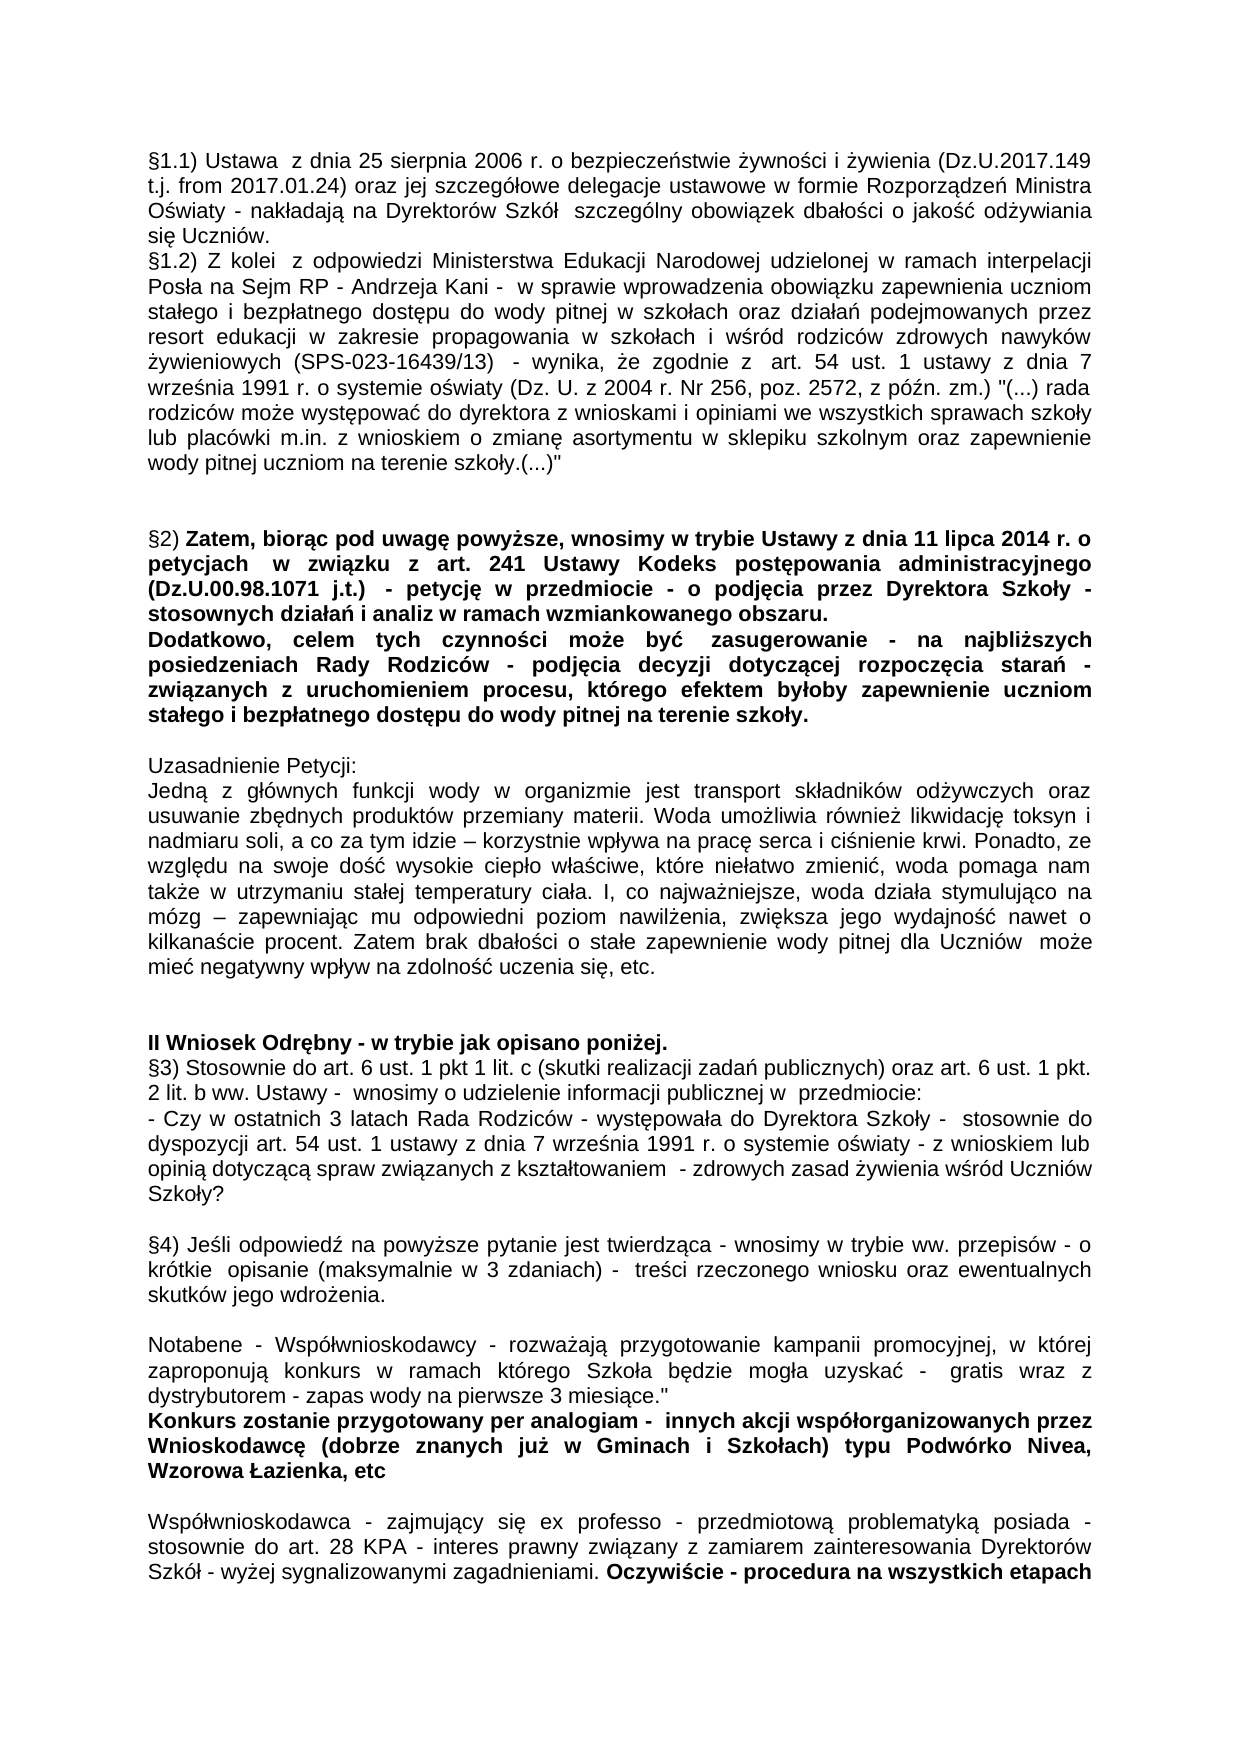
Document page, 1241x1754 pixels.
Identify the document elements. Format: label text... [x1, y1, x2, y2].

text Jedną z głównych funkcji wody w organizmie jest transport składników odżywczych oraz usuwanie zbędnych produktów przemiany materii. Woda umożliwia również likwidację toksyn i nadmiaru soli, a co za tym idzie – korzystnie wpływa na pracę serca i ciśnienie krwi. Ponadto, ze względu na swoje dość wysokie ciepło właściwe, które niełatwo zmienić, woda pomaga nam także w utrzymaniu stałej temperatury ciała. I, co najważniejsze, woda działa stymulująco na mózg – zapewniając mu odpowiedni poziom nawilżenia, zwiększa jego wydajność nawet o kilkanaście procent. Zatem brak dbałości o stałe zapewnienie wody pitnej dla Uczniów może mieć negatywny wpływ na zdolność uczenia się, etc. [148, 778, 1093, 979]
text Notabene - Współwnioskodawcy - rozważają przygotowanie kampanii promocyjnej, w której zaproponują konkurs w ramach którego Szkoła będzie mogła uzyskać - gratis wraz z dystrybutorem - zapas wody na pierwsze 3 miesiące." [148, 1332, 1093, 1408]
text Współwnioskodawca - zajmujący się ex professo - przedmiotową problematyką posiada - stosownie do art. 28 KPA - interes prawny związany z zamiarem zainteresowania Dyrektorów Szkół - wyżej sygnalizowanymi zagadnieniami. Oczywiście - procedura na wszystkich etapach [148, 1509, 1093, 1584]
text §1.1) Ustawa z dnia 25 sierpnia 2006 r. o bezpieczeństwie żywności i żywienia (Dz.U.2017.149 t.j. from 2017.01.24) oraz jej szczegółowe delegacje ustawowe w formie Rozporządzeń Ministra Oświaty - nakładają na Dyrektorów Szkół szczególny obowiązek dbałości o jakość odżywiania się Uczniów. [148, 148, 1093, 248]
text Dodatkowo, celem tych czynności może być zasugerowanie - na najbliższych posiedzeniach Rady Rodziców - podjęcia decyzji dotyczącej rozpoczęcia starań - związanych z uruchomieniem procesu, którego efektem byłoby zapewnienie uczniom stałego i bezpłatnego dostępu do wody pitnej na terenie szkoły. [148, 627, 1093, 727]
text §1.2) Z kolei z odpowiedzi Ministerstwa Edukacji Narodowej udzielonej w ramach interpelacji Posła na Sejm RP - Andrzeja Kani - w sprawie wprowadzenia obowiązku zapewnienia uczniom stałego i bezpłatnego dostępu do wody pitnej w szkołach oraz działań podejmowanych przez resort edukacji w zakresie propagowania w szkołach i wśród rodziców zdrowych nawyków żywieniowych (SPS-023-16439/13) - wynika, że zgodnie z art. 54 ust. 1 ustawy z dnia 7 września 1991 r. o systemie oświaty (Dz. U. z 2004 r. Nr 256, poz. 2572, z późn. zm.) "(...) rada rodziców może występować do dyrektora z wnioskami i opiniami we wszystkich sprawach szkoły lub placówki m.in. z wnioskiem o zmianę asortymentu w sklepiku szkolnym oraz zapewnienie wody pitnej uczniom na terenie szkoły.(...)" [148, 248, 1093, 475]
text §4) Jeśli odpowiedź na powyższe pytanie jest twierdząca - wnosimy w trybie ww. przepisów - o krótkie opisanie (maksymalnie w 3 zdaniach) - treści rzeczonego wniosku oraz ewentualnych skutków jego wdrożenia. [148, 1232, 1093, 1307]
text §3) Stosownie do art. 6 ust. 1 pkt 1 lit. c (skutki realizacji zadań publicznych) oraz art. 6 ust. 1 pkt. 2 lit. b ww. Ustawy - wnosimy o udzielenie informacji publicznej w przedmiocie: [148, 1055, 1093, 1106]
text - Czy w ostatnich 3 latach Rada Rodziców - występowała do Dyrektora Szkoły - stosownie do dyspozycji art. 54 ust. 1 ustawy z dnia 7 września 1991 r. o systemie oświaty - z wnioskiem lub opinią dotyczącą spraw związanych z kształtowaniem - zdrowych zasad żywienia wśród Uczniów Szkoły? [148, 1106, 1093, 1206]
text Uzasadnienie Petycji: [148, 753, 1093, 778]
text §2) Zatem, biorąc pod uwagę powyższe, wnosimy w trybie Ustawy z dnia 11 lipca 2014 r. o petycjach w związku z art. 241 Ustawy Kodeks postępowania administracyjnego (Dz.U.00.98.1071 j.t.) - petycję w przedmiocie - o podjęcia przez Dyrektora Szkoły - stosownych działań i analiz w ramach wzmiankowanego obszaru. [148, 526, 1093, 627]
text II Wniosek Odrębny - w trybie jak opisano poniżej. [148, 1030, 1093, 1055]
text Konkurs zostanie przygotowany per analogiam - innych akcji współorganizowanych przez Wnioskodawcę (dobrze znanych już w Gminach i Szkołach) typu Podwórko Nivea, Wzorowa Łazienka, etc [148, 1408, 1093, 1484]
